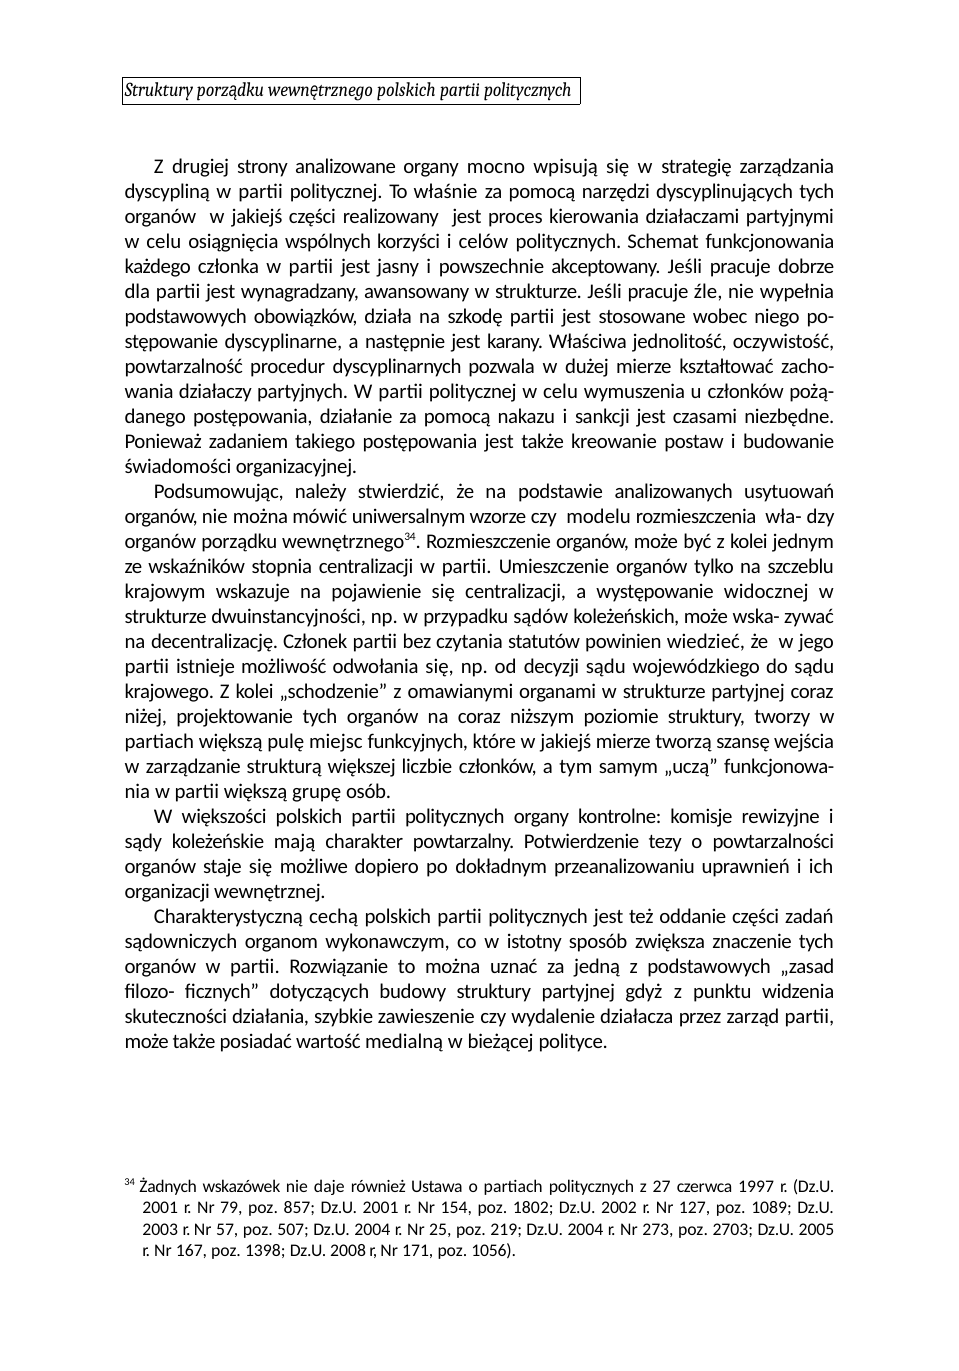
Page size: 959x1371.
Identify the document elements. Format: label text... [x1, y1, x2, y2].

text 34 Żadnych wskazówek nie daje również Ustawa o partiach politycznych z 27 czerwca 1997 r. (Dz.U. 2001 r. Nr 79, poz. 857; Dz.U. 2001 r. Nr 154, poz. 1802; Dz.U. 2002 r. Nr 127, poz. 1089; Dz.U. 2003 r. Nr 57, poz. 507; Dz.U. 2004 r. Nr 25, poz. 219; Dz.U. 2004 r. Nr 273, poz. 2703; Dz.U. 2005 r. Nr 167, poz. 1398; Dz.U. 2008 r, Nr 171, poz. 1056). [124, 1176, 834, 1261]
text Z drugiej strony analizowane organy mocno wpisują się w strategię zarządzania dyscypliną w partii politycznej. To właśnie za pomocą narzędzi dyscyplinujących tych organów w jakiejś części realizowany jest proces kierowania działaczami partyjnymi w celu osiągnięcia wspólnych korzyści i celów politycznych. Schemat funkcjonowania każdego członka w partii jest jasny i powszechnie akceptowany. Jeśli pracuje dobrze dla partii jest wynagradzany, awansowany w strukturze. Jeśli pracuje źle, nie wypełnia podstawowych obowiązków, działa na szkodę partii jest stosowane wobec niego po- stępowanie dyscyplinarne, a następnie jest karany. Właściwa jednolitość, oczywistość, powtarzalność procedur dyscyplinarnych pozwala w dużej mierze kształtować zacho- wania działaczy partyjnych. W partii politycznej w celu wymuszenia u członków pożą- danego postępowania, działanie za pomocą nakazu i sankcji jest czasami niezbędne. Ponieważ zadaniem takiego postępowania jest także kreowanie postaw i budowanie świadomości organizacyjnej. [124, 154, 834, 479]
text Podsumowując, należy stwierdzić, że na podstawie analizowanych usytuowań organów, nie można mówić uniwersalnym wzorze czy modelu rozmieszczenia wła- dzy organów porządku wewnętrznego34. Rozmieszczenie organów, może być z kolei jednym ze wskaźników stopnia centralizacji w partii. Umieszczenie organów tylko na szczeblu krajowym wskazuje na pojawienie się centralizacji, a występowanie widocznej w strukturze dwuinstancyjności, np. w przypadku sądów koleżeńskich, może wska- zywać na decentralizację. Członek partii bez czytania statutów powinien wiedzieć, że w jego partii istnieje możliwość odwołania się, np. od decyzji sądu wojewódzkiego do sądu krajowego. Z kolei „schodzenie” z omawianymi organami w strukturze partyjnej coraz niżej, projektowanie tych organów na coraz niższym poziomie struktury, tworzy w partiach większą pulę miejsc funkcyjnych, które w jakiejś mierze tworzą szansę wejścia w zarządzanie strukturą większej liczbie członków, a tym samym „uczą” funkcjonowa- nia w partii większą grupę osób. [124, 479, 834, 804]
text W większości polskich partii politycznych organy kontrolne: komisje rewizyjne i sądy koleżeńskie mają charakter powtarzalny. Potwierdzenie tezy o powtarzalności organów staje się możliwe dopiero po dokładnym przeanalizowaniu uprawnień i ich organizacji wewnętrznej. [124, 804, 834, 904]
text Charakterystyczną cechą polskich partii politycznych jest też oddanie części zadań sądowniczych organom wykonawczym, co w istotny sposób zwiększa znaczenie tych organów w partii. Rozwiązanie to można uznać za jedną z podstawowych „zasad filozo- ficznych” dotyczących budowy struktury partyjnej gdyż z punktu widzenia skuteczności działania, szybkie zawieszenie czy wydalenie działacza przez zarząd partii, może także posiadać wartość medialną w bieżącej polityce. [124, 904, 834, 1054]
